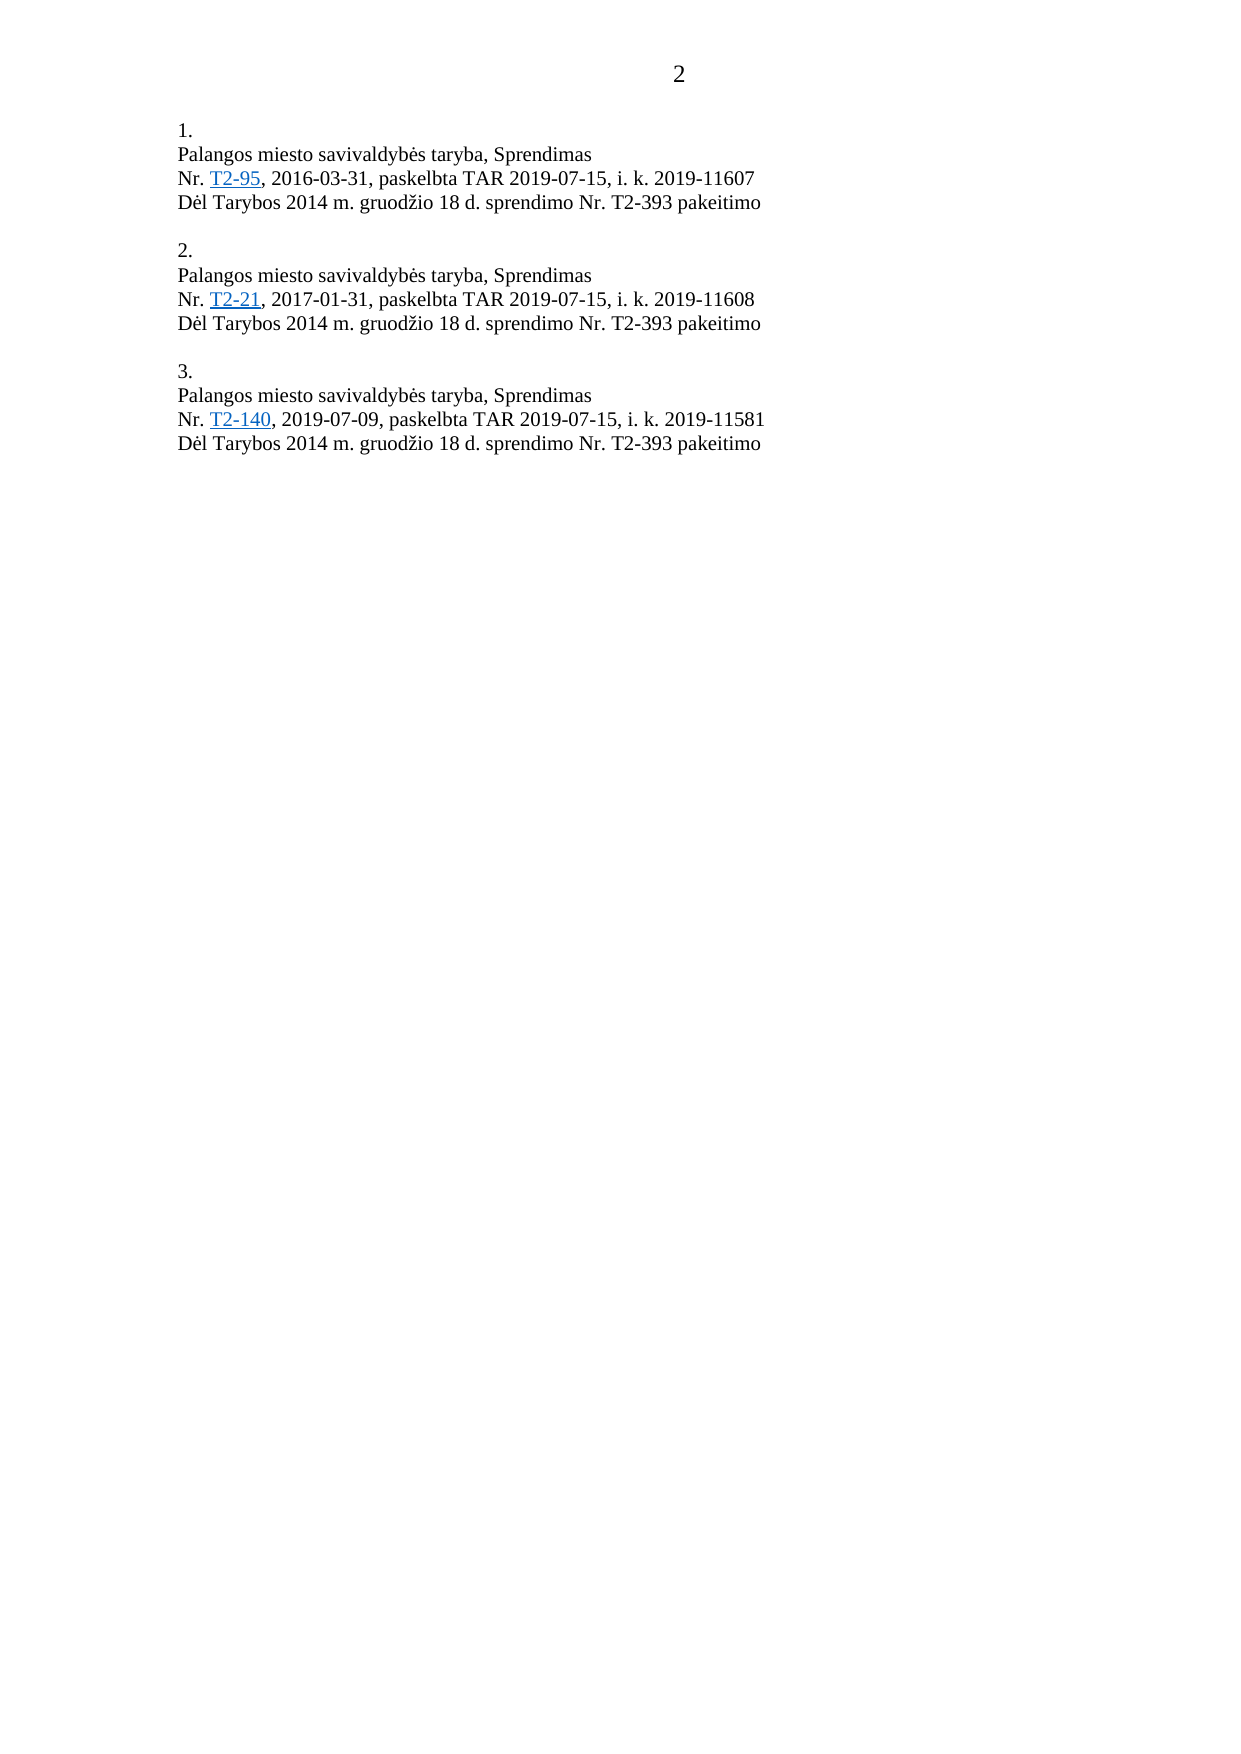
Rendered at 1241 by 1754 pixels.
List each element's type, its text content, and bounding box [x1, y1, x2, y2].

text Dėl Tarybos 2014 m. gruodžio 18 d. sprendimo Nr. T2-393 pakeitimo [177, 311, 1181, 335]
text Palangos miesto savivaldybės taryba, Sprendimas [177, 262, 1181, 287]
text 2. [177, 238, 1181, 262]
text Nr. T2-21, 2017-01-31, paskelbta TAR 2019-07-15, i. k. 2019-11608 [177, 287, 1181, 311]
text 3. [177, 359, 1181, 383]
text Nr. T2-95, 2016-03-31, paskelbta TAR 2019-07-15, i. k. 2019-11607 [177, 166, 1181, 190]
text Palangos miesto savivaldybės taryba, Sprendimas [177, 142, 1181, 166]
text Dėl Tarybos 2014 m. gruodžio 18 d. sprendimo Nr. T2-393 pakeitimo [177, 190, 1181, 214]
text Dėl Tarybos 2014 m. gruodžio 18 d. sprendimo Nr. T2-393 pakeitimo [177, 431, 1181, 455]
text Nr. T2-140, 2019-07-09, paskelbta TAR 2019-07-15, i. k. 2019-11581 [177, 407, 1181, 431]
text 1. [177, 118, 1181, 142]
text Palangos miesto savivaldybės taryba, Sprendimas [177, 383, 1181, 407]
